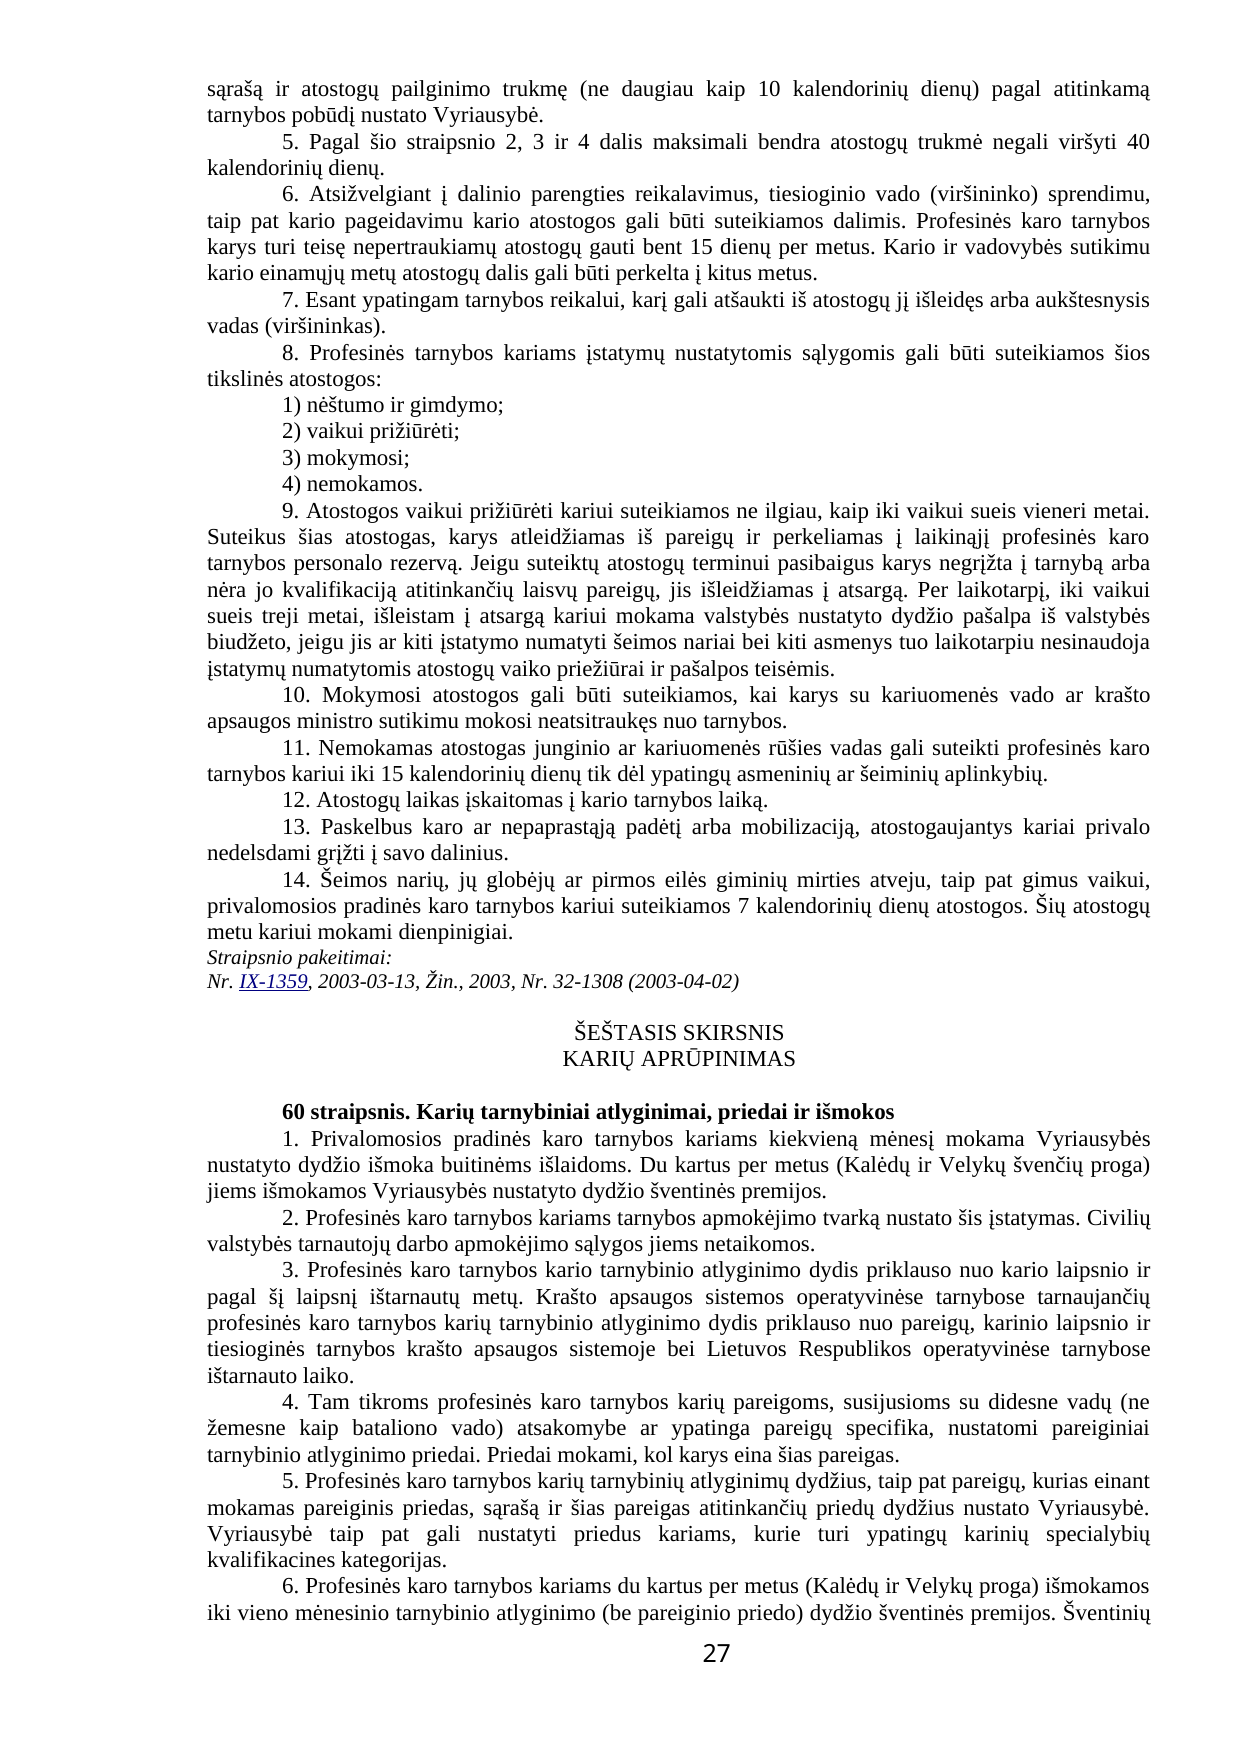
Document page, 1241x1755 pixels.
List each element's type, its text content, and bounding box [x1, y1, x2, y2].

text 7. Esant ypatingam tarnybos reikalui, karį gali atšaukti iš atostogų jį išleidęs arba aukštesnysis vadas (viršininkas). [207, 286, 1152, 338]
text Nr. IX-1359, 2003-03-13, Žin., 2003, Nr. 32-1308 (2003-04-02) [207, 969, 1152, 993]
text sąrašą ir atostogų pailginimo trukmę (ne daugiau kaip 10 kalendorinių dienų) pagal atitinkamą tarnybos pobūdį nustato Vyriausybė. [207, 75, 1152, 128]
text 10. Mokymosi atostogos gali būti suteikiamos, kai karys su kariuomenės vado ar krašto apsaugos ministro sutikimu mokosi neatsitraukęs nuo tarnybos. [207, 681, 1152, 734]
text 9. Atostogos vaikui prižiūrėti kariui suteikiamos ne ilgiau, kaip iki vaikui sueis vieneri metai. Suteikus šias atostogas, karys atleidžiamas iš pareigų ir perkeliamas į laikinąjį profesinės karo tarnybos personalo rezervą. Jeigu suteiktų atostogų terminui pasibaigus karys negrįžta į tarnybą arba nėra jo kvalifikaciją atitinkančių laisvų pareigų, jis išleidžiamas į atsargą. Per laikotarpį, iki vaikui sueis treji metai, išleistam į atsargą kariui mokama valstybės nustatyto dydžio pašalpa iš valstybės biudžeto, jeigu jis ar kiti įstatymo numatyti šeimos nariai bei kiti asmenys tuo laikotarpiu nesinaudoja įstatymų numatytomis atostogų vaiko priežiūrai ir pašalpos teisėmis. [207, 497, 1152, 681]
text 2) vaikui prižiūrėti; [207, 418, 1152, 444]
text Straipsnio pakeitimai: [207, 945, 1152, 969]
text 3. Profesinės karo tarnybos kario tarnybinio atlyginimo dydis priklauso nuo kario laipsnio ir pagal šį laipsnį ištarnautų metų. Krašto apsaugos sistemos operatyvinėse tarnybose tarnaujančių profesinės karo tarnybos karių tarnybinio atlyginimo dydis priklauso nuo pareigų, karinio laipsnio ir tiesioginės tarnybos krašto apsaugos sistemoje bei Lietuvos Respublikos operatyvinėse tarnybose ištarnauto laiko. [207, 1256, 1152, 1388]
text 1. Privalomosios pradinės karo tarnybos kariams kiekvieną mėnesį mokama Vyriausybės nustatyto dydžio išmoka buitinėms išlaidoms. Du kartus per metus (Kalėdų ir Velykų švenčių proga) jiems išmokamos Vyriausybės nustatyto dydžio šventinės premijos. [207, 1124, 1152, 1204]
text 2. Profesinės karo tarnybos kariams tarnybos apmokėjimo tvarką nustato šis įstatymas. Civilių valstybės tarnautojų darbo apmokėjimo sąlygos jiems netaikomos. [207, 1204, 1152, 1256]
text 4) nemokamos. [207, 470, 1152, 497]
text 60 straipsnis. Karių tarnybiniai atlyginimai, priedai ir išmokos [207, 1098, 1152, 1124]
text KARIŲ APRŪPINIMAS [207, 1046, 1152, 1072]
text 6. Atsižvelgiant į dalinio parengties reikalavimus, tiesioginio vado (viršininko) sprendimu, taip pat kario pageidavimu kario atostogos gali būti suteikiamos dalimis. Profesinės karo tarnybos karys turi teisę nepertraukiamų atostogų gauti bent 15 dienų per metus. Kario ir vadovybės sutikimu kario einamųjų metų atostogų dalis gali būti perkelta į kitus metus. [207, 180, 1152, 286]
text 14. Šeimos narių, jų globėjų ar pirmos eilės giminių mirties atveju, taip pat gimus vaikui, privalomosios pradinės karo tarnybos kariui suteikiamos 7 kalendorinių dienų atostogos. Šių atostogų metu kariui mokami dienpinigiai. [207, 866, 1152, 945]
text ŠEŠTASIS SKIRSNIS [207, 1019, 1152, 1046]
text 4. Tam tikroms profesinės karo tarnybos karių pareigoms, susijusioms su didesne vadų (ne žemesne kaip bataliono vado) atsakomybe ar ypatinga pareigų specifika, nustatomi pareiginiai tarnybinio atlyginimo priedai. Priedai mokami, kol karys eina šias pareigas. [207, 1388, 1152, 1467]
text 11. Nemokamas atostogas junginio ar kariuomenės rūšies vadas gali suteikti profesinės karo tarnybos kariui iki 15 kalendorinių dienų tik dėl ypatingų asmeninių ar šeiminių aplinkybių. [207, 734, 1152, 787]
text 8. Profesinės tarnybos kariams įstatymų nustatytomis sąlygomis gali būti suteikiamos šios tikslinės atostogos: [207, 338, 1152, 391]
text 5. Pagal šio straipsnio 2, 3 ir 4 dalis maksimali bendra atostogų trukmė negali viršyti 40 kalendorinių dienų. [207, 128, 1152, 180]
text 3) mokymosi; [207, 444, 1152, 470]
text 13. Paskelbus karo ar nepaprastąją padėtį arba mobilizaciją, atostogaujantys kariai privalo nedelsdami grįžti į savo dalinius. [207, 813, 1152, 866]
text 5. Profesinės karo tarnybos karių tarnybinių atlyginimų dydžius, taip pat pareigų, kurias einant mokamas pareiginis priedas, sąrašą ir šias pareigas atitinkančių priedų dydžius nustato Vyriausybė. Vyriausybė taip pat gali nustatyti priedus kariams, kurie turi ypatingų karinių specialybių kvalifikacines kategorijas. [207, 1467, 1152, 1573]
text 6. Profesinės karo tarnybos kariams du kartus per metus (Kalėdų ir Velykų proga) išmokamos iki vieno mėnesinio tarnybinio atlyginimo (be pareiginio priedo) dydžio šventinės premijos. Šventinių [207, 1573, 1152, 1625]
text 1) nėštumo ir gimdymo; [207, 391, 1152, 418]
text 12. Atostogų laikas įskaitomas į kario tarnybos laiką. [207, 787, 1152, 813]
